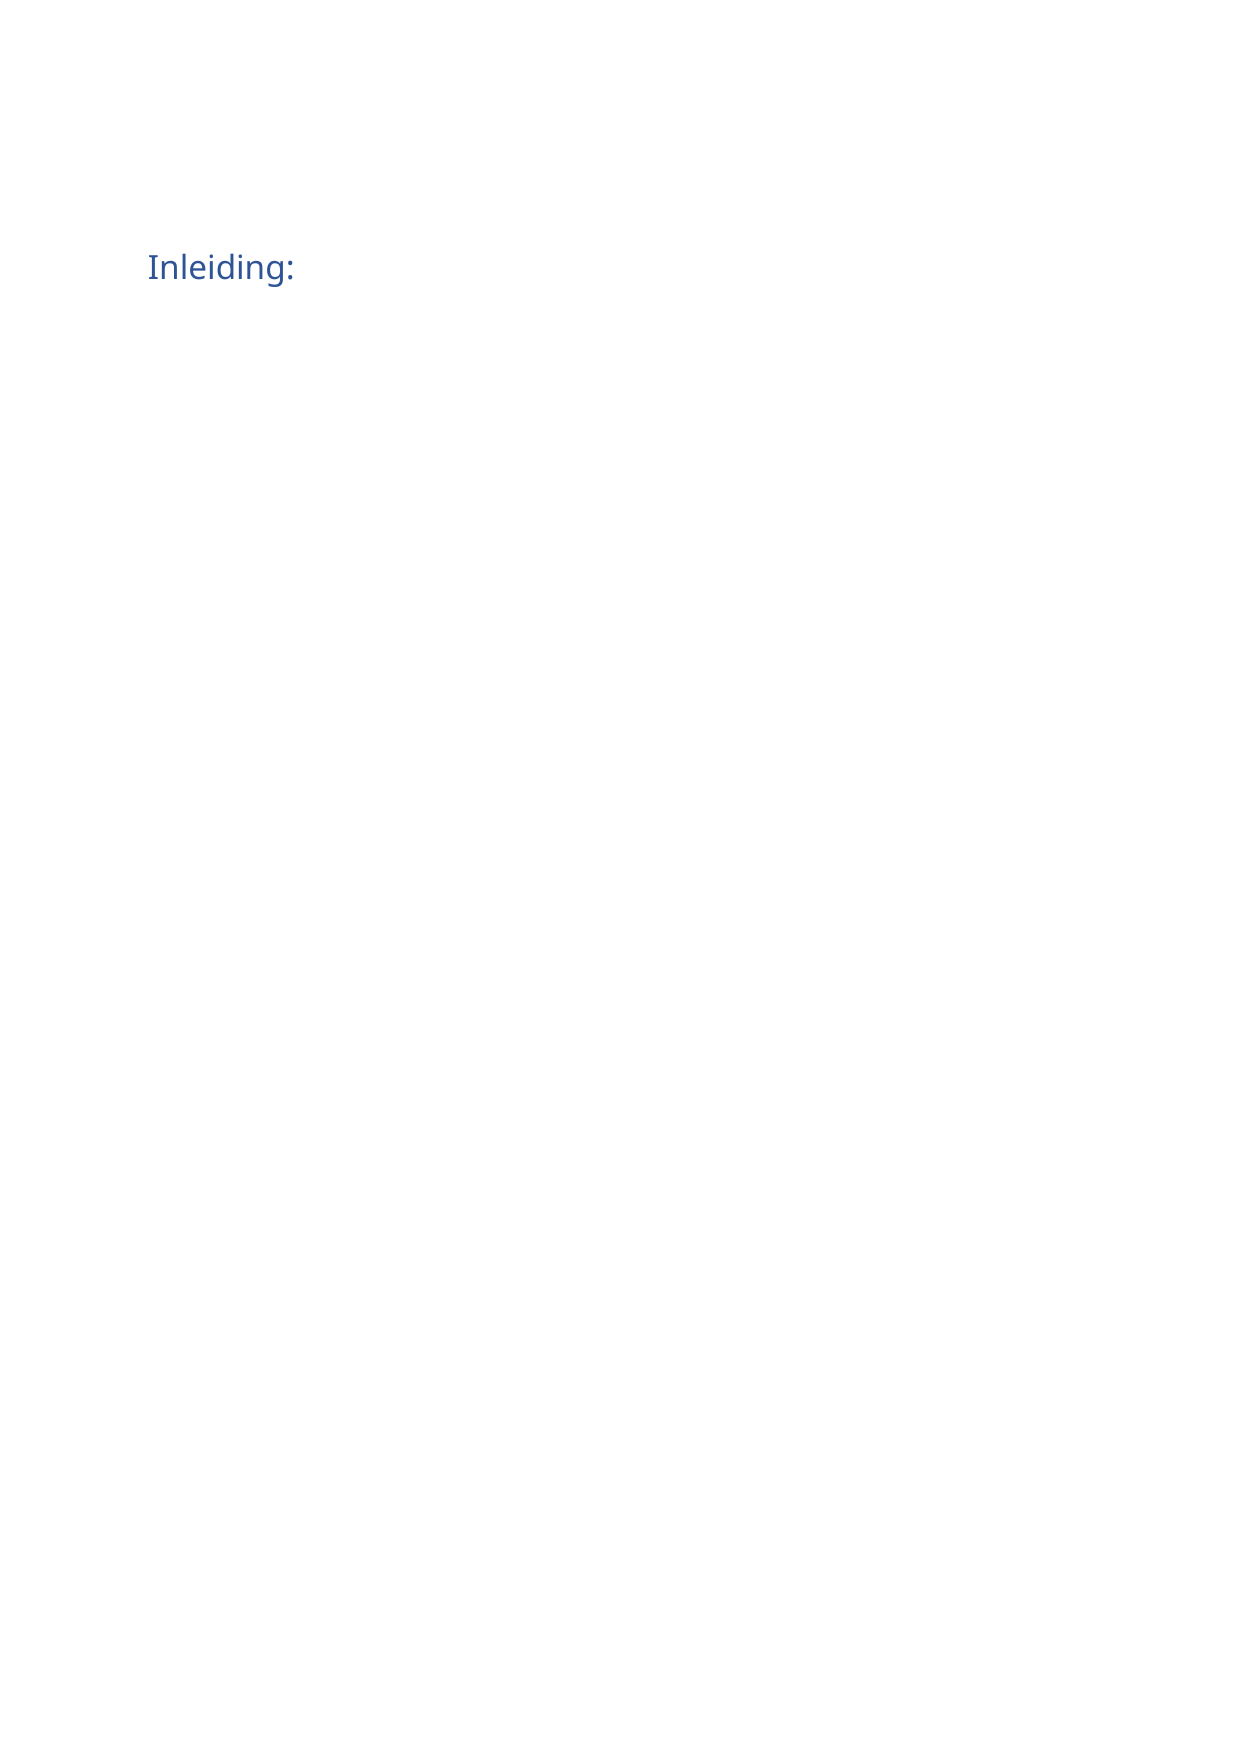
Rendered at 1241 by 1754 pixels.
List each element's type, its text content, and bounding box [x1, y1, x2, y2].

subtitle Inleiding: [148, 244, 1093, 289]
